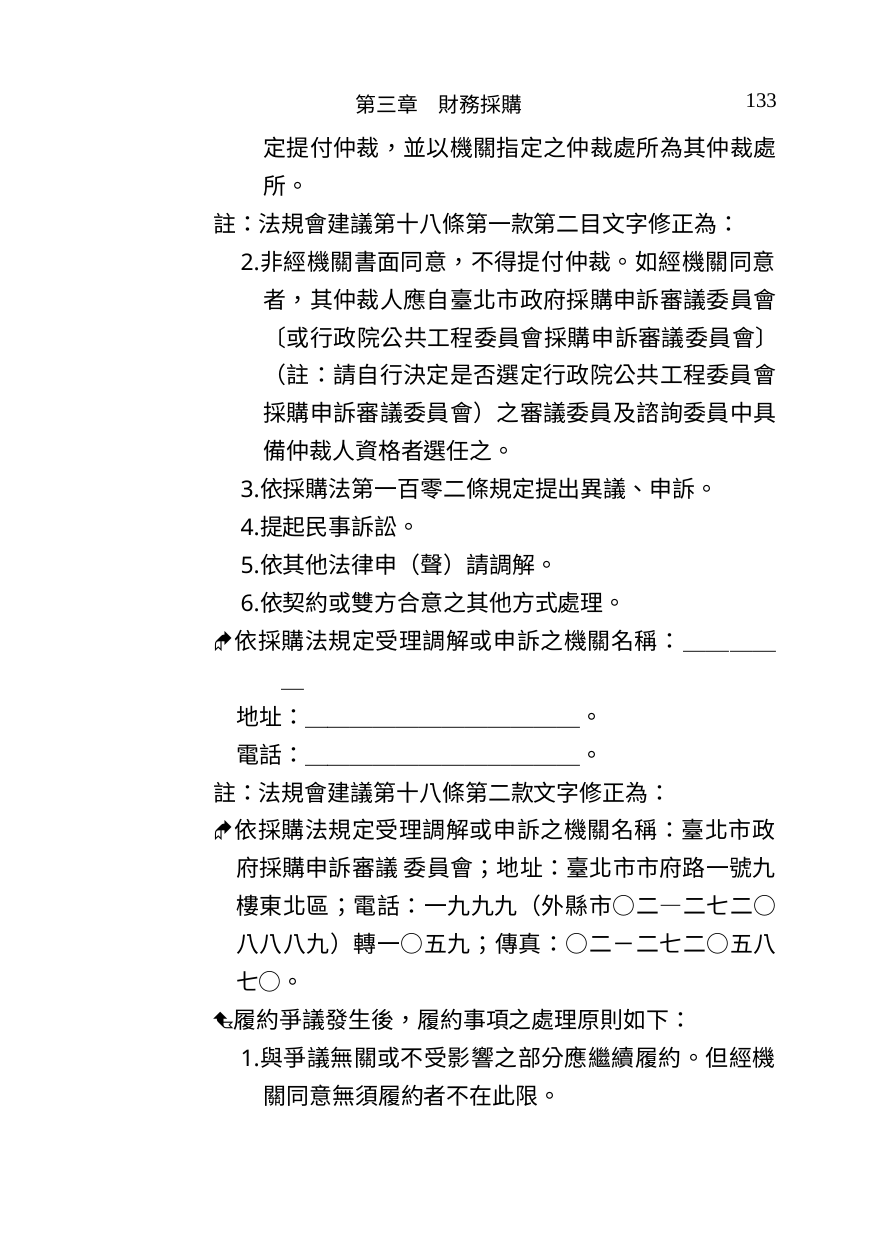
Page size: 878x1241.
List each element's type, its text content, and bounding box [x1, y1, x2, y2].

text 依採購法規定受理調解或申訴之機關名稱：＿＿＿＿＿ [213, 620, 777, 696]
text 註：法規會建議第十八條第一款第二目文字修正為： [213, 203, 777, 241]
text 6.依契約或雙方合意之其他方式處理。 [240, 582, 777, 620]
text 5.依其他法律申（聲）請調解。 [240, 544, 777, 582]
text 電話：＿＿＿＿＿＿＿＿＿＿＿＿。 [236, 734, 777, 772]
text 註：法規會建議第十八條第二款文字修正為： [213, 772, 777, 810]
text 4.提起民事訴訟。 [240, 507, 777, 544]
text 2.非經機關書面同意，不得提付仲裁。如經機關同意者，其仲裁人應自臺北市政府採購申訴審議委員會〔或行政院公共工程委員會採購申訴審議委員會〕（註：請自行決定是否選定行政院公共工程委員會採購申訴審議委員會）之審議委員及諮詢委員中具備仲裁人資格者選任之。 [240, 241, 777, 469]
text 地址：＿＿＿＿＿＿＿＿＿＿＿＿。 [236, 696, 777, 734]
text 3.依採購法第一百零二條規定提出異議、申訴。 [240, 469, 777, 507]
text 1.與爭議無關或不受影響之部分應繼續履約。但經機關同意無須履約者不在此限。 [240, 1037, 777, 1113]
text 依採購法規定受理調解或申訴之機關名稱：臺北市政府採購申訴審議 委員會；地址：臺北市市府路一號九樓東北區；電話：一九九九（外縣市○二—二七二○八八八九）轉一○五九；傳真：○二－二七二○五八七○。 [213, 810, 777, 999]
text 定提付仲裁，並以機關指定之仲裁處所為其仲裁處所。 [240, 127, 777, 203]
text 履約爭議發生後，履約事項之處理原則如下： [213, 999, 777, 1037]
